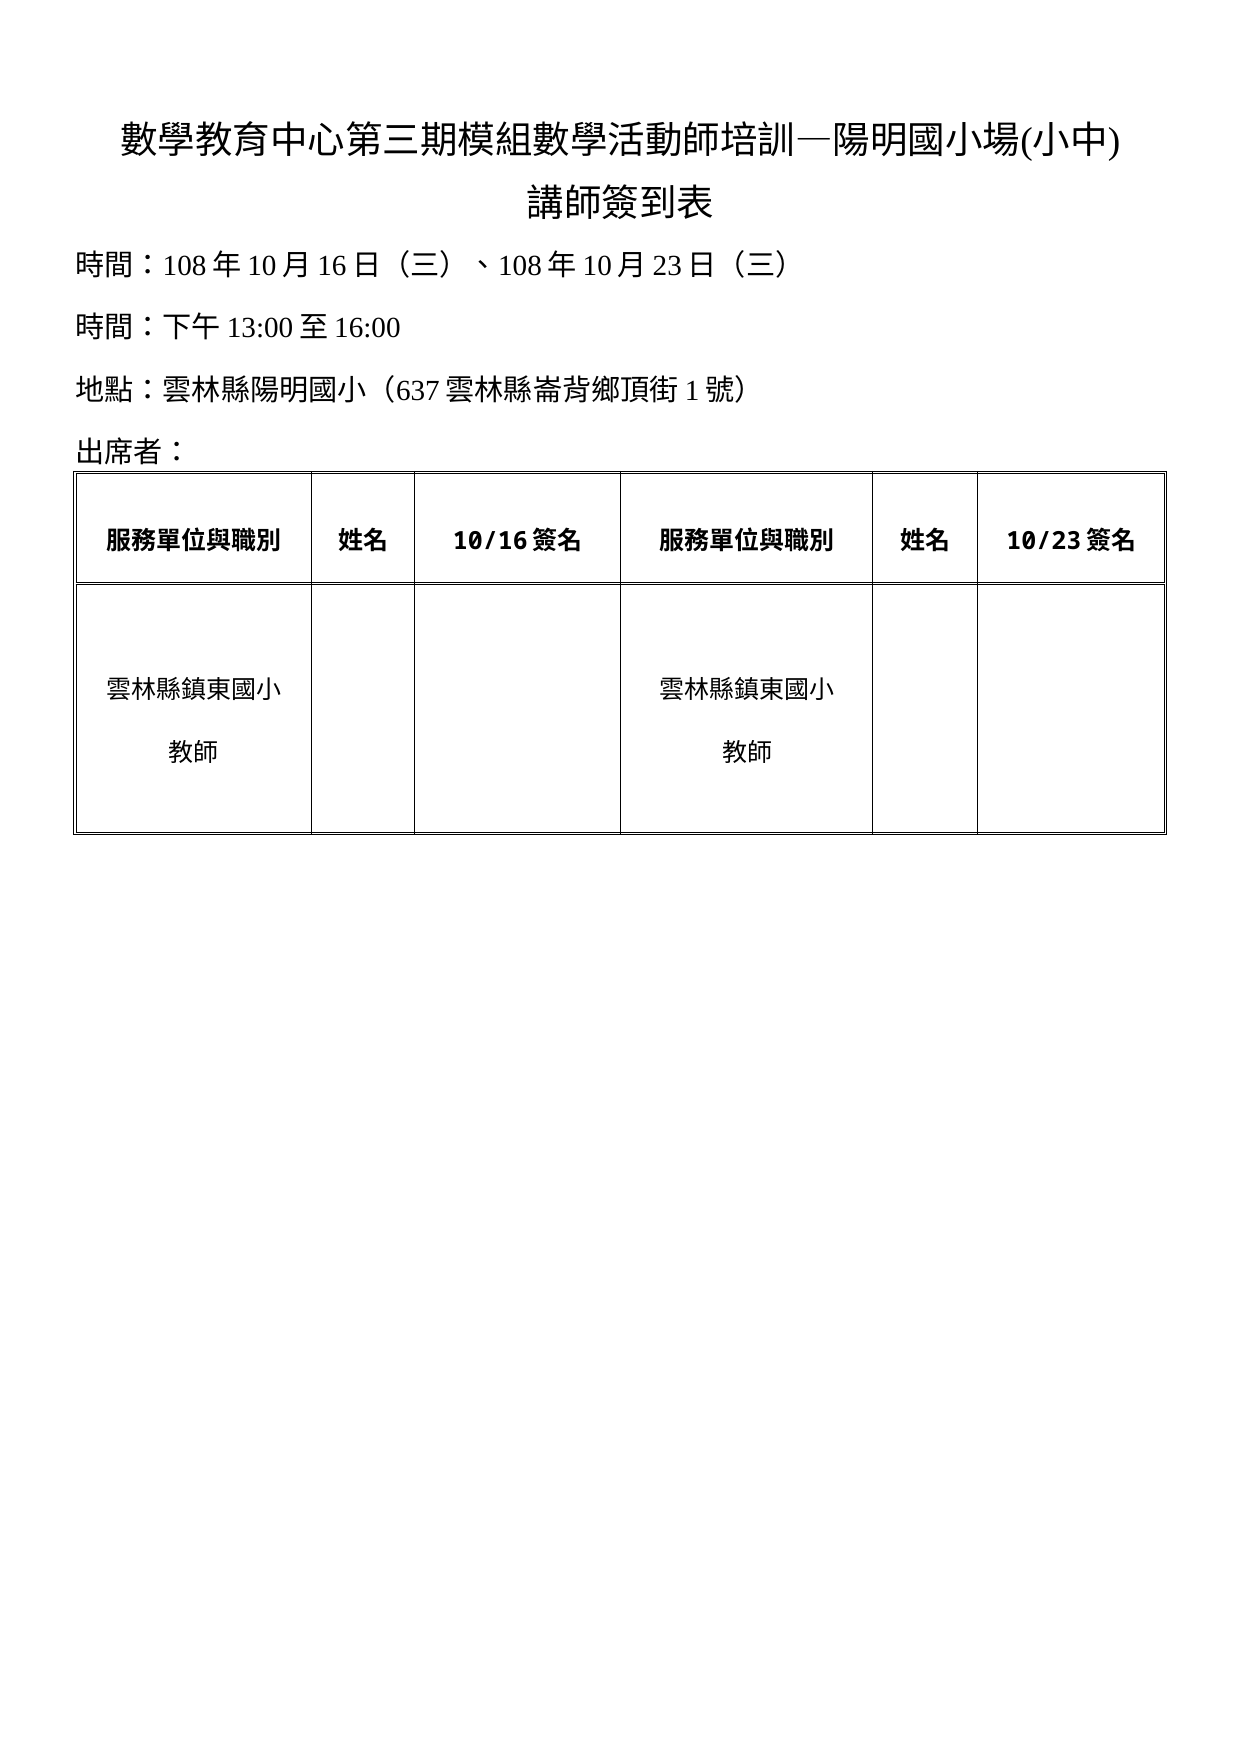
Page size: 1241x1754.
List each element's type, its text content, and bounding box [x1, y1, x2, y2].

text 出席者： [75, 408, 1165, 471]
table_cell [873, 585, 977, 832]
table_cell 雲林縣鎮東國小 教師 [77, 585, 311, 832]
table_header 服務單位與職別 [77, 474, 311, 582]
table_header 服務單位與職別 [621, 474, 872, 582]
text 數學教育中心第三期模組數學活動師培訓—陽明國小場(小中) [75, 96, 1165, 158]
table_cell [312, 585, 414, 832]
table_header 10/16簽名 [415, 474, 620, 582]
text 時間：下午13:00至16:00 [75, 283, 1165, 346]
table_cell 雲林縣鎮東國小 教師 [621, 585, 872, 832]
text 講師簽到表 [75, 158, 1165, 221]
table_header 姓名 [873, 474, 977, 582]
text 地點：雲林縣陽明國小（637雲林縣崙背鄉頂街1號） [75, 346, 1165, 408]
text 時間：108年10月16日（三）、108年10月23日（三） [75, 221, 1165, 283]
table_header 10/23簽名 [978, 474, 1164, 582]
table_cell [415, 585, 620, 832]
table_header 姓名 [312, 474, 414, 582]
table_cell [978, 585, 1164, 832]
